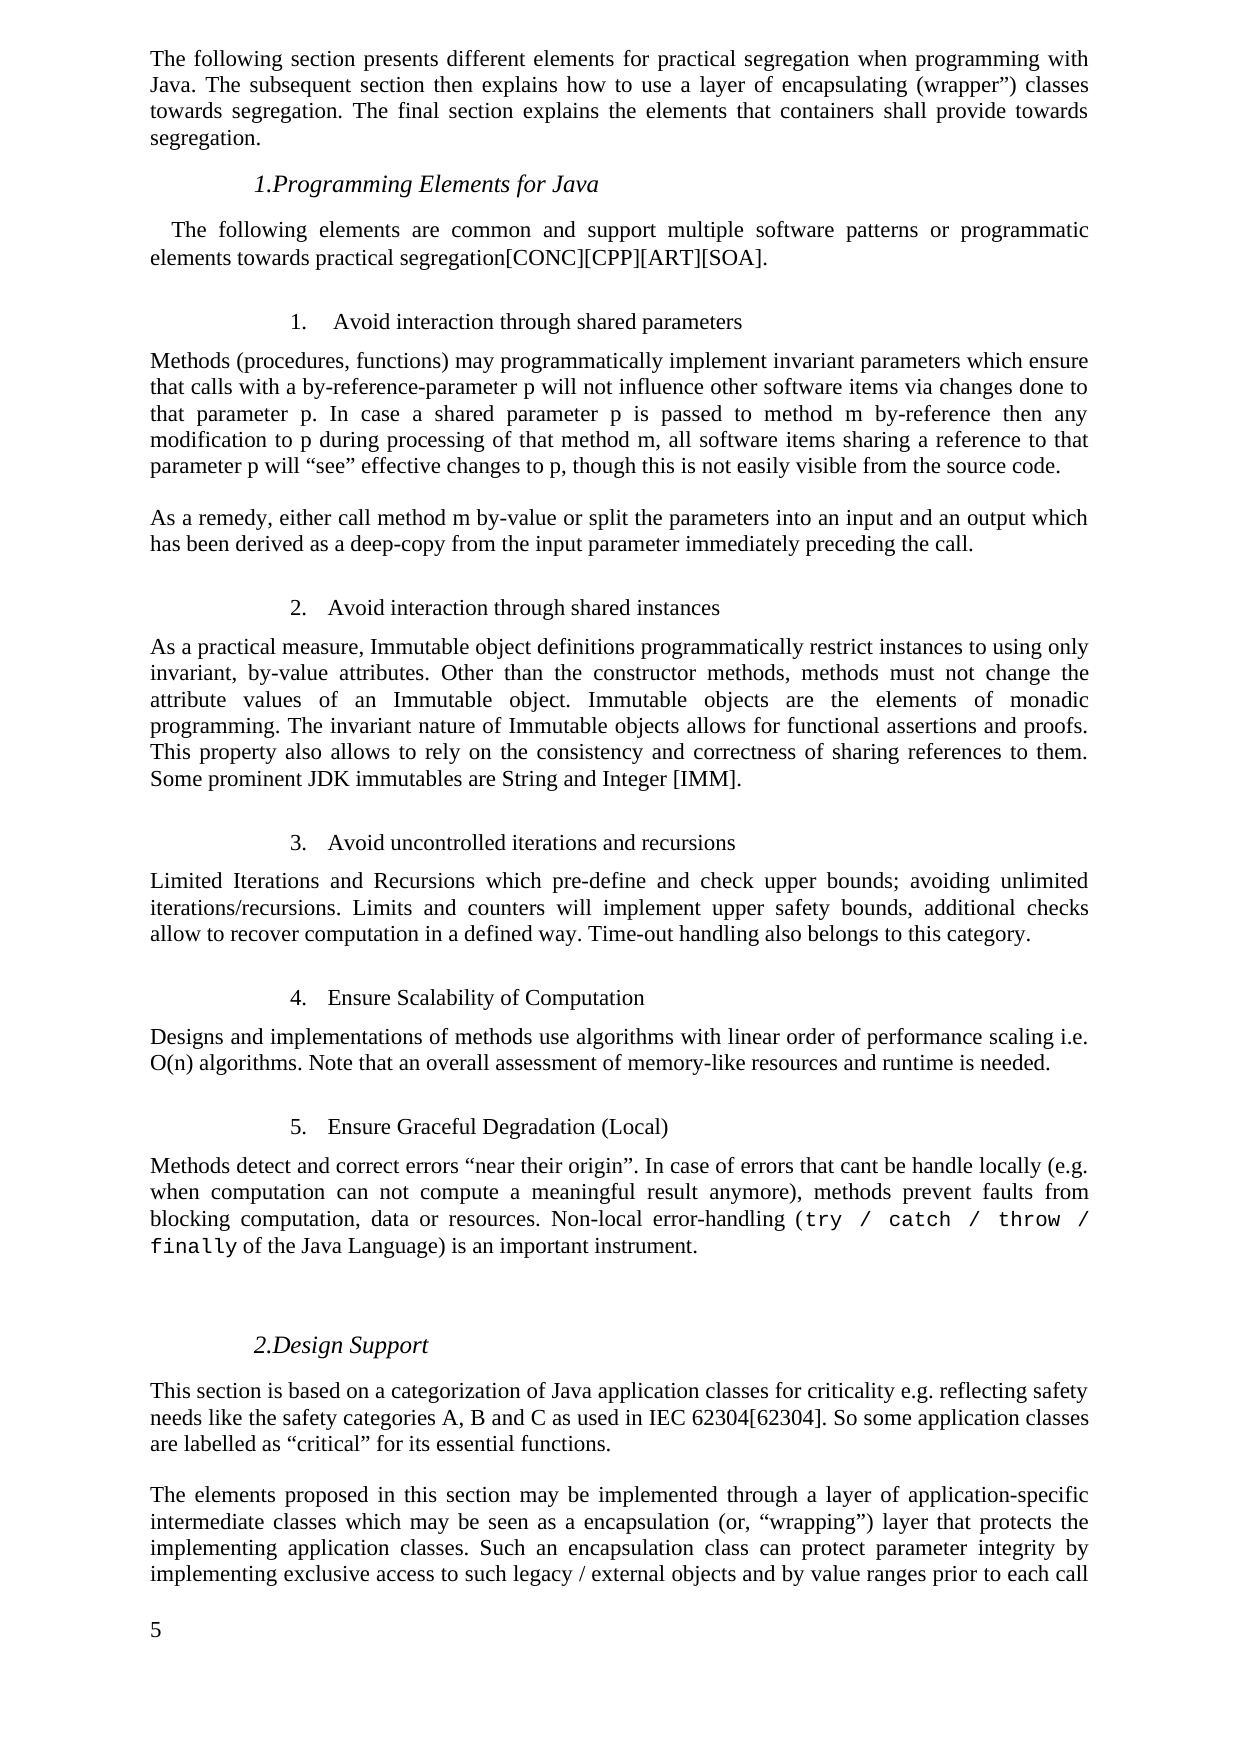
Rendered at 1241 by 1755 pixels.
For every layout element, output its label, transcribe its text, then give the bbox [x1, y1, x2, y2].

text Designs and implementations of methods use algorithms with linear order of performance scaling i.e. O(n) algorithms. Note that an overall assessment of memory-like resources and runtime is needed. [150, 1023, 1090, 1076]
text The elements proposed in this section may be implemented through a layer of application-specific intermediate classes which may be seen as a encapsulation (or, “wrapping”) layer that protects the implementing application classes. Such an encapsulation class can protect parameter integrity by implementing exclusive access to such legacy / external objects and by value ranges prior to each call [150, 1481, 1090, 1587]
text As a practical measure, Immutable object definitions programmatically restrict instances to using only invariant, by-value attributes. Other than the constructor methods, methods must not change the attribute values of an Immutable object. Immutable objects are the elements of monadic programming. The invariant nature of Immutable objects allows for functional assertions and proofs. This property also allows to rely on the consistency and correctness of sharing references to them. Some prominent JDK immutables are String and Integer [IMM]. [150, 633, 1090, 791]
subtitle Avoid uncontrolled iterations and recursions [290, 828, 1090, 855]
text Methods detect and correct errors “near their origin”. In case of errors that cant be handle locally (e.g. when computation can not compute a meaningful result anymore), methods prevent faults from blocking computation, data or resources. Non-local error-handling (try / catch / throw / finally of the Java Language) is an important instrument. [150, 1152, 1090, 1260]
text Methods (procedures, functions) may programmatically implement invariant parameters which ensure that calls with a by-reference-parameter p will not influence other software items via changes done to that parameter p. In case a shared parameter p is passed to method m by-reference then any modification to p during processing of that method m, all software items sharing a reference to that parameter p will “see” effective changes to p, though this is not easily visible from the source code. [150, 347, 1090, 479]
subtitle Design Support [150, 1330, 1090, 1359]
subtitle Avoid interaction through shared parameters [290, 308, 1090, 334]
text This section is based on a categorization of Java application classes for criticality e.g. reflecting safety needs like the safety categories A, B and C as used in IEC 62304[62304]. So some application classes are labelled as “critical” for its essential functions. [150, 1377, 1090, 1456]
subtitle Ensure Scalability of Computation [290, 984, 1090, 1010]
text The following section presents different elements for practical segregation when programming with Java. The subsequent section then explains how to use a layer of encapsulating (wrapper”) classes towards segregation. The final section explains the elements that containers shall provide towards segregation. [150, 45, 1090, 150]
subtitle Avoid interaction through shared instances [290, 594, 1090, 620]
subtitle Ensure Graceful Degradation (Local) [290, 1113, 1090, 1139]
text The following elements are common and support multiple software patterns or programmatic elements towards practical segregation[CONC][CPP][ART][SOA]. [150, 217, 1090, 270]
text As a remedy, either call method m by-value or split the parameters into an input and an output which has been derived as a deep-copy from the input parameter immediately preceding the call. [150, 504, 1090, 557]
subtitle Programming Elements for Java [150, 169, 1090, 198]
text Limited Iterations and Recursions which pre-define and check upper bounds; avoiding unlimited iterations/recursions. Limits and counters will implement upper safety bounds, additional checks allow to recover computation in a defined way. Time-out handling also belongs to this category. [150, 867, 1090, 946]
